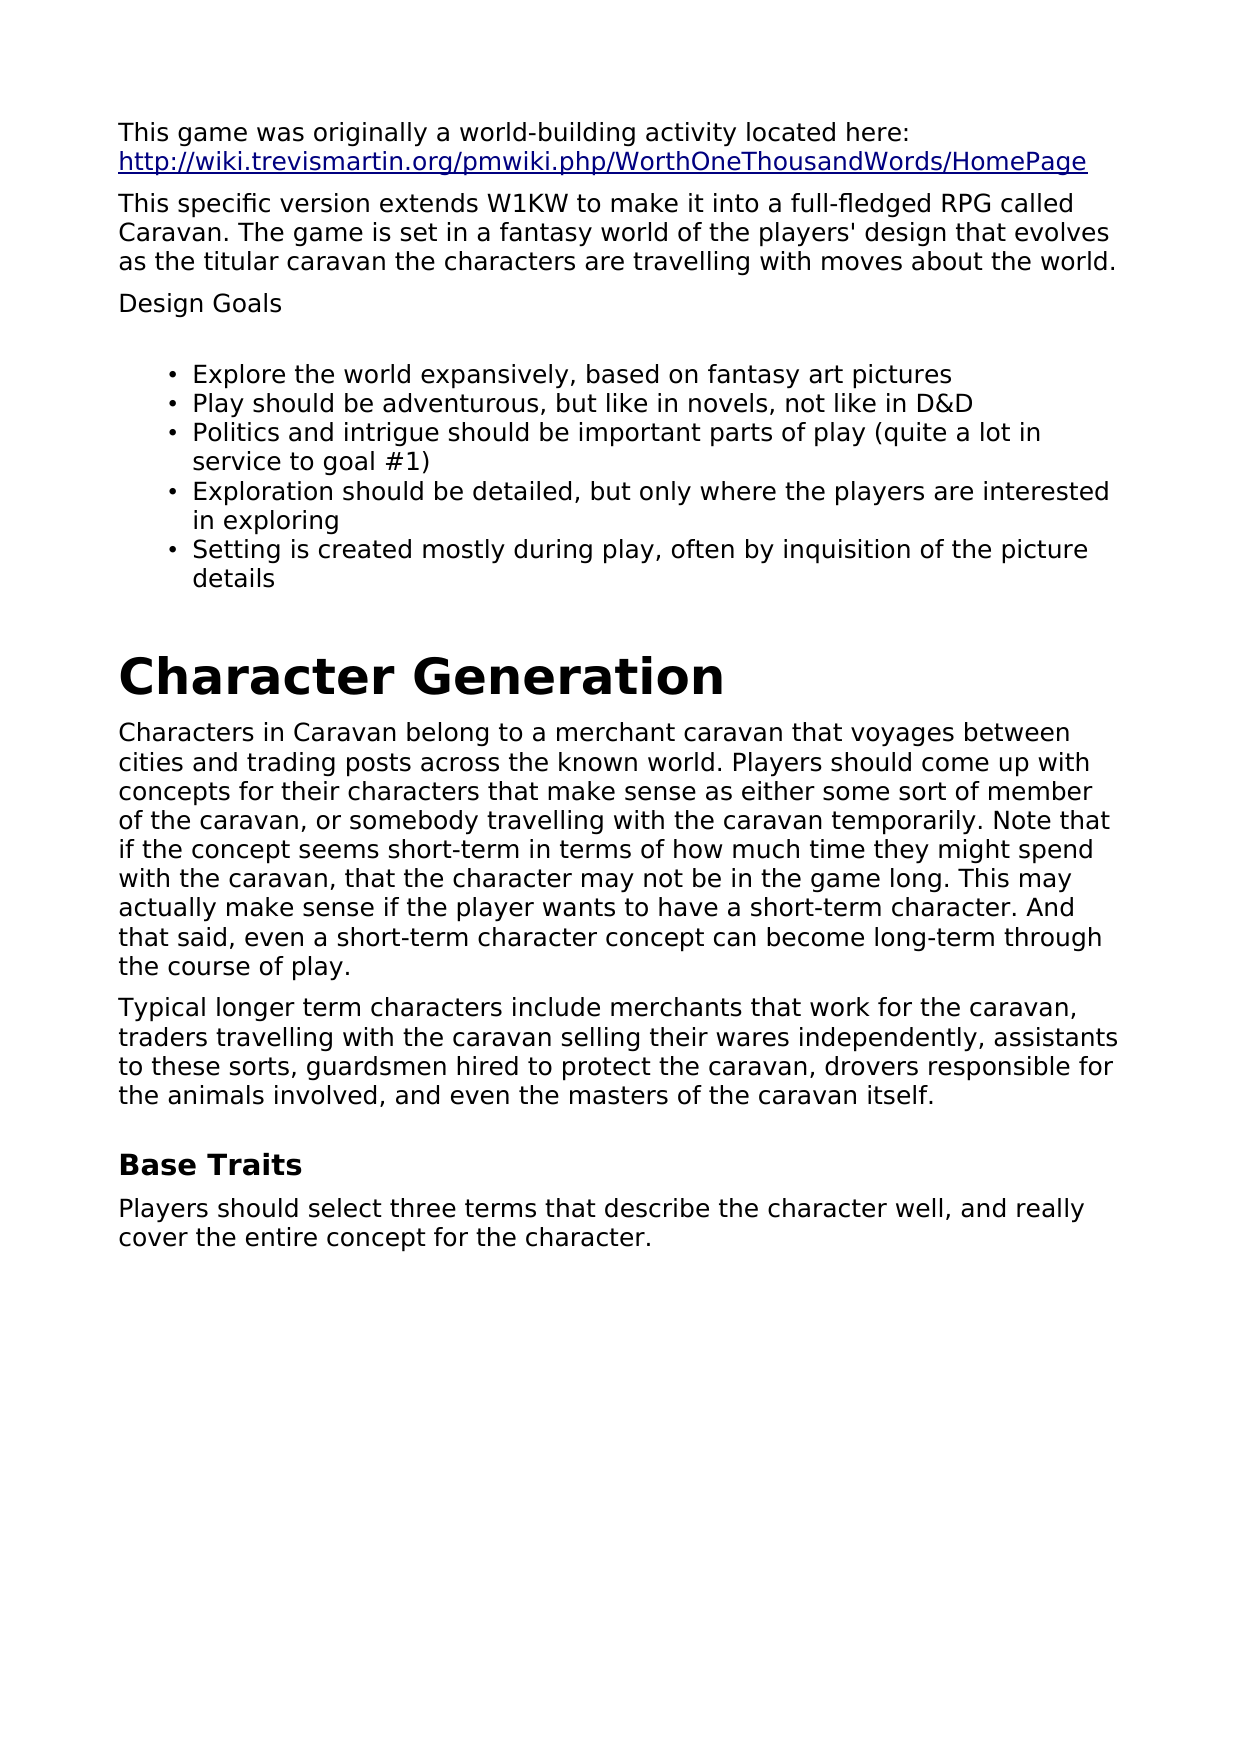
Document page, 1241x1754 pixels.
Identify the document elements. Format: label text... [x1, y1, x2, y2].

text Design Goals [118, 289, 1122, 318]
text Characters in Caravan belong to a merchant caravan that voyages between cities and trading posts across the known world. Players should come up with concepts for their characters that make sense as either some sort of member of the caravan, or somebody travelling with the caravan temporarily. Note that if the concept seems short-term in terms of how much time they might spend with the caravan, that the character may not be in the game long. This may actually make sense if the player wants to have a short-term character. And that said, even a short-term character concept can become long-term through the course of play. [118, 719, 1122, 981]
list Play should be adventurous, but like in novels, not like in D&D [177, 389, 1122, 418]
text Typical longer term characters include merchants that work for the caravan, traders travelling with the caravan selling their wares independently, assistants to these sorts, guardsmen hired to protect the caravan, drovers responsible for the animals involved, and even the masters of the caravan itself. [118, 994, 1122, 1110]
list Exploration should be detailed, but only where the players are interested in exploring [177, 477, 1122, 535]
list Explore the world expansively, based on fantasy art pictures [177, 360, 1122, 389]
list Politics and intrigue should be important parts of play (quite a lot in service to goal #1) [177, 418, 1122, 477]
subtitle Base Traits [118, 1148, 1122, 1182]
text This game was originally a world-building activity located here: http://wiki.trevismartin.org/pmwiki.php/WorthOneThousandWords/HomePage [118, 118, 1122, 176]
text Players should select three terms that describe the character well, and really cover the entire concept for the character. [118, 1194, 1122, 1253]
list Setting is created mostly during play, often by inquisition of the picture details [177, 535, 1122, 593]
subtitle Character Generation [118, 648, 1122, 706]
text This specific version extends W1KW to make it into a full-fledged RPG called Caravan. The game is set in a fantasy world of the players' design that evolves as the titular caravan the characters are travelling with moves about the world. [118, 189, 1122, 276]
